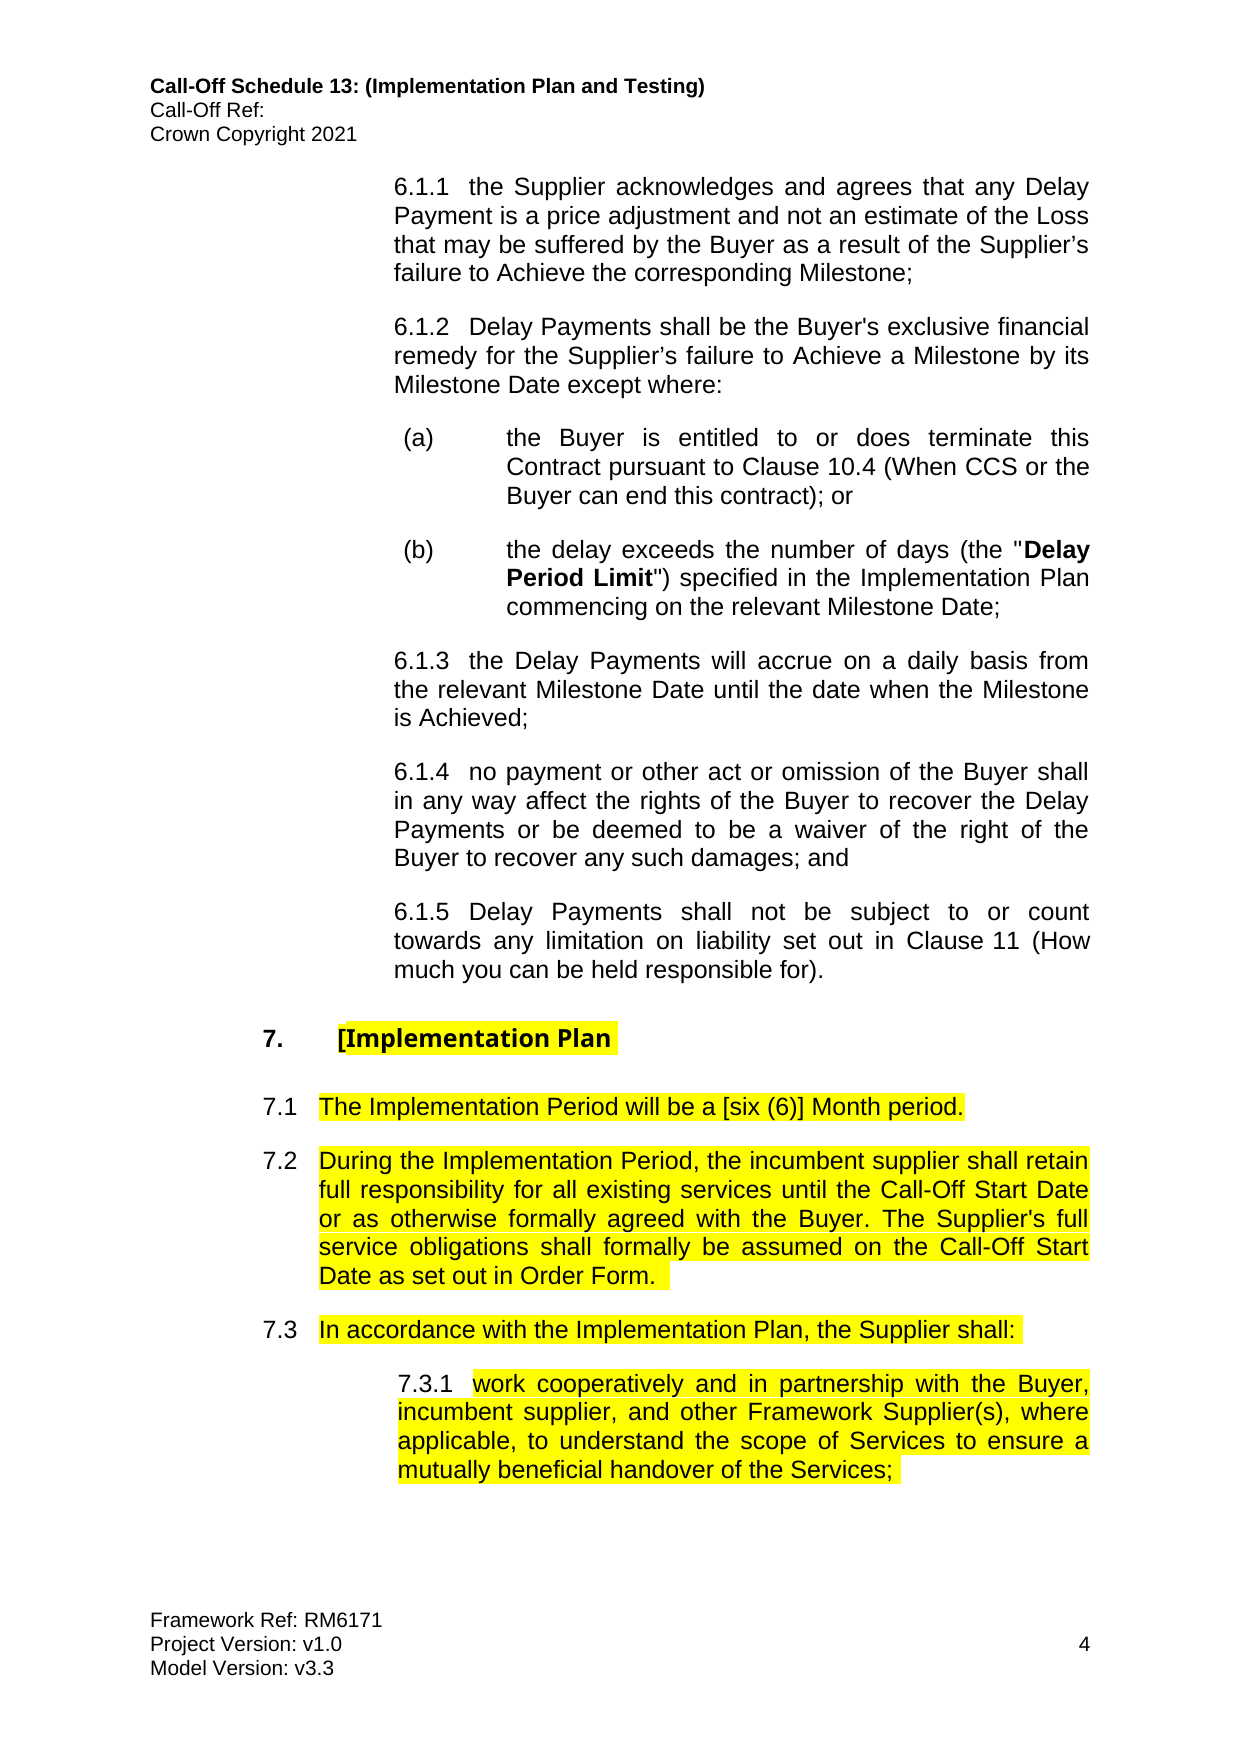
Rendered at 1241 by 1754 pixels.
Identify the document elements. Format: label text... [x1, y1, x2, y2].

list the delay exceeds the number of days (the "Delay Period Limit") specified in the Implementation Plan commencing on the relevant Milestone Date; [403, 534, 1090, 621]
list Delay Payments shall be the Buyer's exclusive financial remedy for the Supplier’s failure to Achieve a Milestone by its Milestone Date except where: [394, 312, 1090, 398]
list [Implementation Plan [262, 1021, 1090, 1055]
list the Buyer is entitled to or does terminate this Contract pursuant to Clause 10.4 (When CCS or the Buyer can end this contract); or [403, 423, 1090, 509]
list no payment or other act or omission of the Buyer shall in any way affect the rights of the Buyer to recover the Delay Payments or be deemed to be a waiver of the right of the Buyer to recover any such damages; and [394, 757, 1090, 872]
list work cooperatively and in partnership with the Buyer, incumbent supplier, and other Framework Supplier(s), where applicable, to understand the scope of Services to ensure a mutually beneficial handover of the Services; [397, 1369, 1090, 1484]
list Delay Payments shall not be subject to or count towards any limitation on liability set out in Clause 11 (How much you can be held responsible for). [394, 897, 1090, 983]
list In accordance with the Implementation Plan, the Supplier shall: [262, 1315, 1090, 1344]
list The Implementation Period will be a [six (6)] Month period. [262, 1092, 1090, 1121]
list the Supplier acknowledges and agrees that any Delay Payment is a price adjustment and not an estimate of the Loss that may be suffered by the Buyer as a result of the Supplier’s failure to Achieve the corresponding Milestone; [394, 172, 1090, 287]
list During the Implementation Period, the incumbent supplier shall retain full responsibility for all existing services until the Call-Off Start Date or as otherwise formally agreed with the Buyer. The Supplier's full service obligations shall formally be assumed on the Call-Off Start Date as set out in Order Form. [262, 1146, 1090, 1290]
list the Delay Payments will accrue on a daily basis from the relevant Milestone Date until the date when the Milestone is Achieved; [394, 646, 1090, 732]
